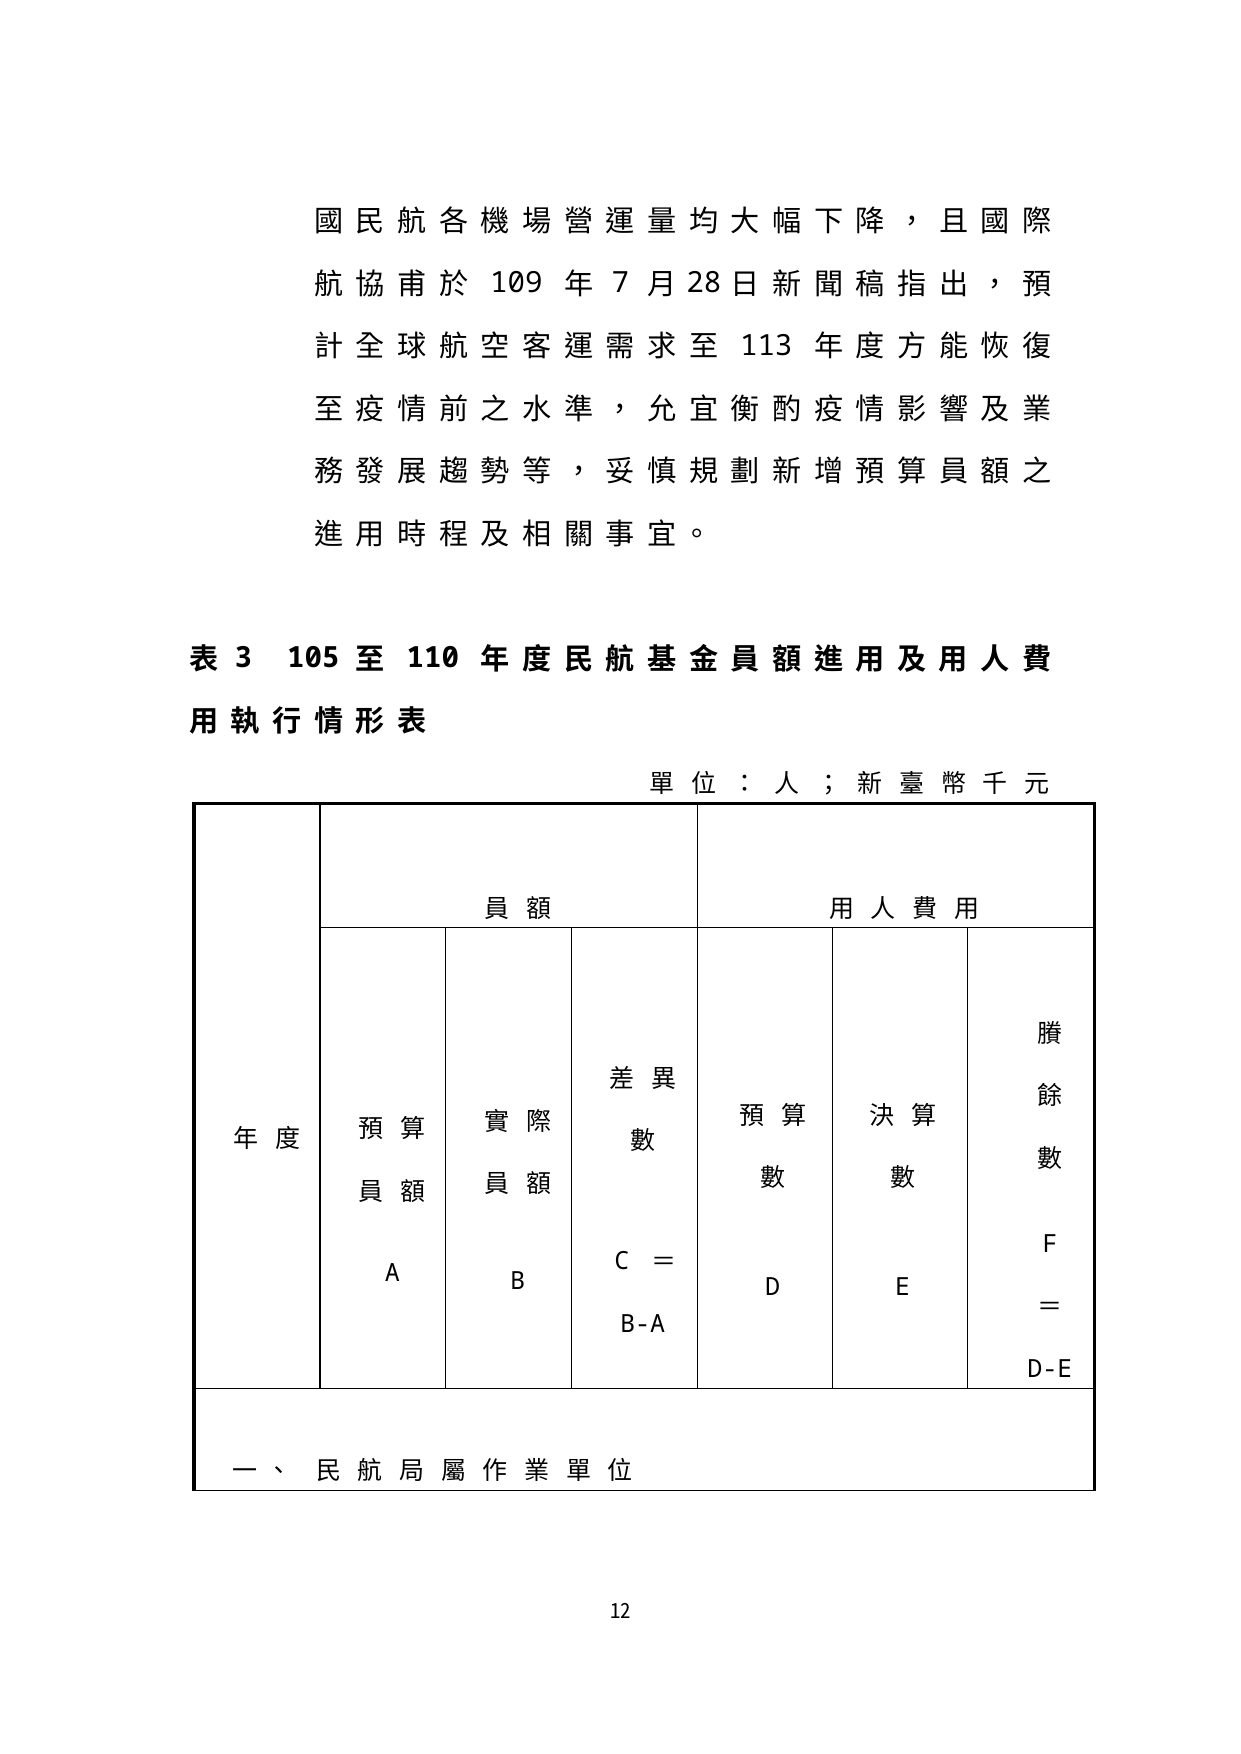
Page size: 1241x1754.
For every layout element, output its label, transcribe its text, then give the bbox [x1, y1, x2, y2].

table_cell 一、民航局屬作業單位 [196, 1389, 1093, 1490]
table_header 員額 [321, 805, 697, 927]
table_cell 差異數 C＝B-A [572, 928, 697, 1388]
table_cell 預算數 D [698, 928, 832, 1388]
text 表3 105至110年度民航基金員額進用及用人費用執行情形表 [183, 615, 1058, 740]
table_cell 決算數 E [833, 928, 967, 1388]
text 單位：人；新臺幣千元 [183, 740, 1058, 802]
table_header 用人費用 [698, 805, 1093, 927]
table_cell 實際員額 B [446, 928, 571, 1388]
table_cell 賸餘數 F＝D-E [968, 928, 1093, 1388]
text 3.另考量受嚴重特殊傳染性肺炎疫情影響，各國紛紛採取邊境管制措施，109年度我國民航各機場營運量均大幅下降，且國際航協甫於109年7月28日新聞稿指出，預計全球航空客運需求至113年度方能恢復至疫情前之水準，允宜衡酌疫情影響及業務發展趨勢等，妥慎規劃新增預算員額之進用時程及相關事宜。 [271, 177, 1058, 552]
table_cell 預算員額 A [321, 928, 445, 1388]
table_header 年度 [196, 805, 319, 1388]
